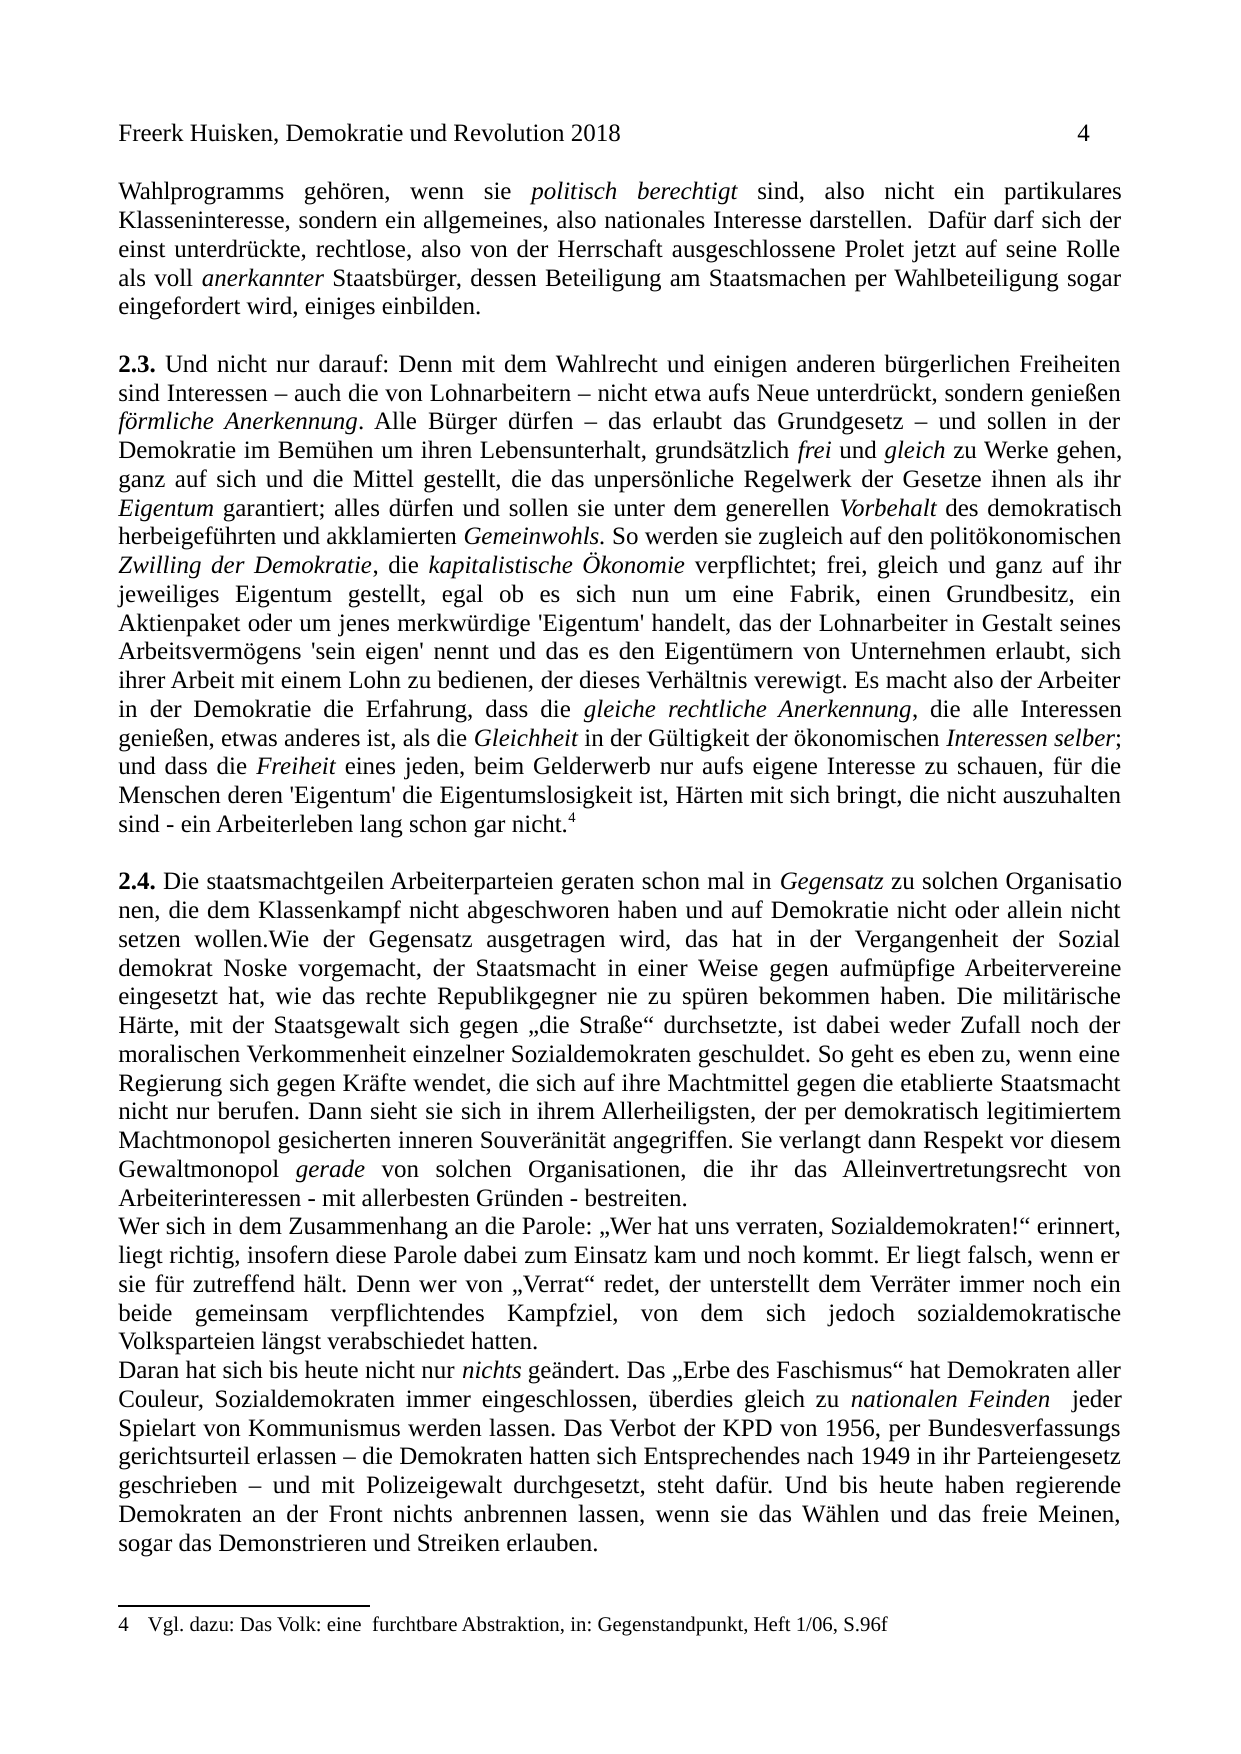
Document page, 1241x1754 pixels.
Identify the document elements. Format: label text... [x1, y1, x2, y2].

text Daran hat sich bis heute nicht nur nichts geändert. Das „Erbe des Faschismus“ hat Demokraten aller Couleur, Sozialdemokraten immer eingeschlossen, überdies gleich zu nationalen Feinden jeder Spielart von Kommunismus werden lassen. Das Verbot der KPD von 1956, per Bundesverfassungs​gerichts​urteil erlassen – die Demokraten hatten sich Entsprechendes nach 1949 in ihr Parteiengesetz geschrieben – und mit Polizeigewalt durchgesetzt, steht dafür. Und bis heute haben regierende Demokraten an der Front nichts anbrennen lassen, wenn sie das Wählen und das freie Meinen, sogar das Demonstrieren und Streiken erlauben. [118, 1355, 1122, 1556]
text Wahlprogramms gehören, wenn sie politisch berechtigt sind, also nicht ein partikulares Klasseninteresse, sondern ein allgemeines, also nationales Interesse darstellen. Dafür darf sich der einst unterdrückte, rechtlose, also von der Herrschaft ausgeschlossene Prolet jetzt auf seine Rolle als voll anerkannter Staatsbürger, dessen Beteiligung am Staatsmachen per Wahlbeteiligung sogar eingefordert wird, einiges einbilden. [118, 176, 1122, 320]
text 2.4. Die staatsmachtgeilen Arbeiterparteien geraten schon mal in Gegensatz zu solchen Organisa​tio​nen, die dem Klassenkampf nicht abgeschworen haben und auf Demokratie nicht oder allein nicht setzen wollen.Wie der Gegensatz ausgetragen wird, das hat in der Vergangenheit der Sozial​demokrat Noske vorgemacht, der Staatsmacht in einer Weise gegen aufmüpfige Arbeitervereine eingesetzt hat, wie das rechte Republikgegner nie zu spüren bekommen haben. Die militärische Härte, mit der Staatsgewalt sich gegen „die Straße“ durchsetzte, ist dabei weder Zufall noch der moralischen Verkommenheit einzelner Sozialdemokraten geschuldet. So geht es eben zu, wenn eine Regierung sich gegen Kräfte wendet, die sich auf ihre Machtmittel gegen die etablierte Staatsmacht nicht nur berufen. Dann sieht sie sich in ihrem Allerheiligsten, der per demokratisch legitimiertem Machtmonopol gesicherten inneren Souveränität angegriffen. Sie verlangt dann Respekt vor diesem Gewaltmonopol gerade von solchen Organisationen, die ihr das Alleinvertretungsrecht von Arbeiterinteressen - mit allerbesten Gründen - bestreiten. [118, 866, 1122, 1211]
text Wer sich in dem Zusammenhang an die Parole: „Wer hat uns verraten, Sozialdemokraten!“ erinnert, liegt richtig, insofern diese Parole dabei zum Einsatz kam und noch kommt. Er liegt falsch, wenn er sie für zutreffend hält. Denn wer von „Verrat“ redet, der unterstellt dem Verräter immer noch ein beide gemeinsam verpflichtendes Kampfziel, von dem sich jedoch sozialdemokratische Volksparteien längst verabschiedet hatten. [118, 1211, 1122, 1355]
text Vgl. dazu: Das Volk: eine furchtbare Abstraktion, in: Gegenstandpunkt, Heft 1/06, S.96f [118, 1612, 1122, 1636]
text 2.3. Und nicht nur darauf: Denn mit dem Wahlrecht und einigen anderen bürgerlichen Freiheiten sind Interessen – auch die von Lohnarbeitern – nicht etwa aufs Neue unterdrückt, sondern genießen förmliche Anerkennung. Alle Bürger dürfen – das erlaubt das Grundgesetz – und sollen in der Demokratie im Bemühen um ihren Lebensunterhalt, grundsätzlich frei und gleich zu Werke gehen, ganz auf sich und die Mittel gestellt, die das unpersönliche Regelwerk der Gesetze ihnen als ihr Eigentum garantiert; alles dürfen und sollen sie unter dem generellen Vorbehalt des demokratisch herbeigeführten und akklamierten Gemeinwohls. So werden sie zugleich auf den politökonomischen Zwilling der Demokratie, die kapitalistische Ökonomie verpflichtet; frei, gleich und ganz auf ihr jeweiliges Eigentum gestellt, egal ob es sich nun um eine Fabrik, einen Grundbesitz, ein Aktienpaket oder um jenes merkwürdige 'Eigentum' handelt, das der Lohnarbeiter in Gestalt seines Arbeitsvermögens 'sein eigen' nennt und das es den Eigentümern von Unternehmen erlaubt, sich ihrer Arbeit mit einem Lohn zu bedienen, der dieses Verhältnis verewigt. Es macht also der Arbeiter in der Demokratie die Erfahrung, dass die gleiche rechtliche Anerkennung, die alle Interessen genießen, etwas anderes ist, als die Gleichheit in der Gültigkeit der ökonomischen Interessen selber; und dass die Freiheit eines jeden, beim Gelderwerb nur aufs eigene Interesse zu schauen, für die Menschen deren 'Eigentum' die Eigentumslosigkeit ist, Härten mit sich bringt, die nicht auszuhalten sind - ein Arbeiterleben lang schon gar nicht. [118, 349, 1122, 838]
